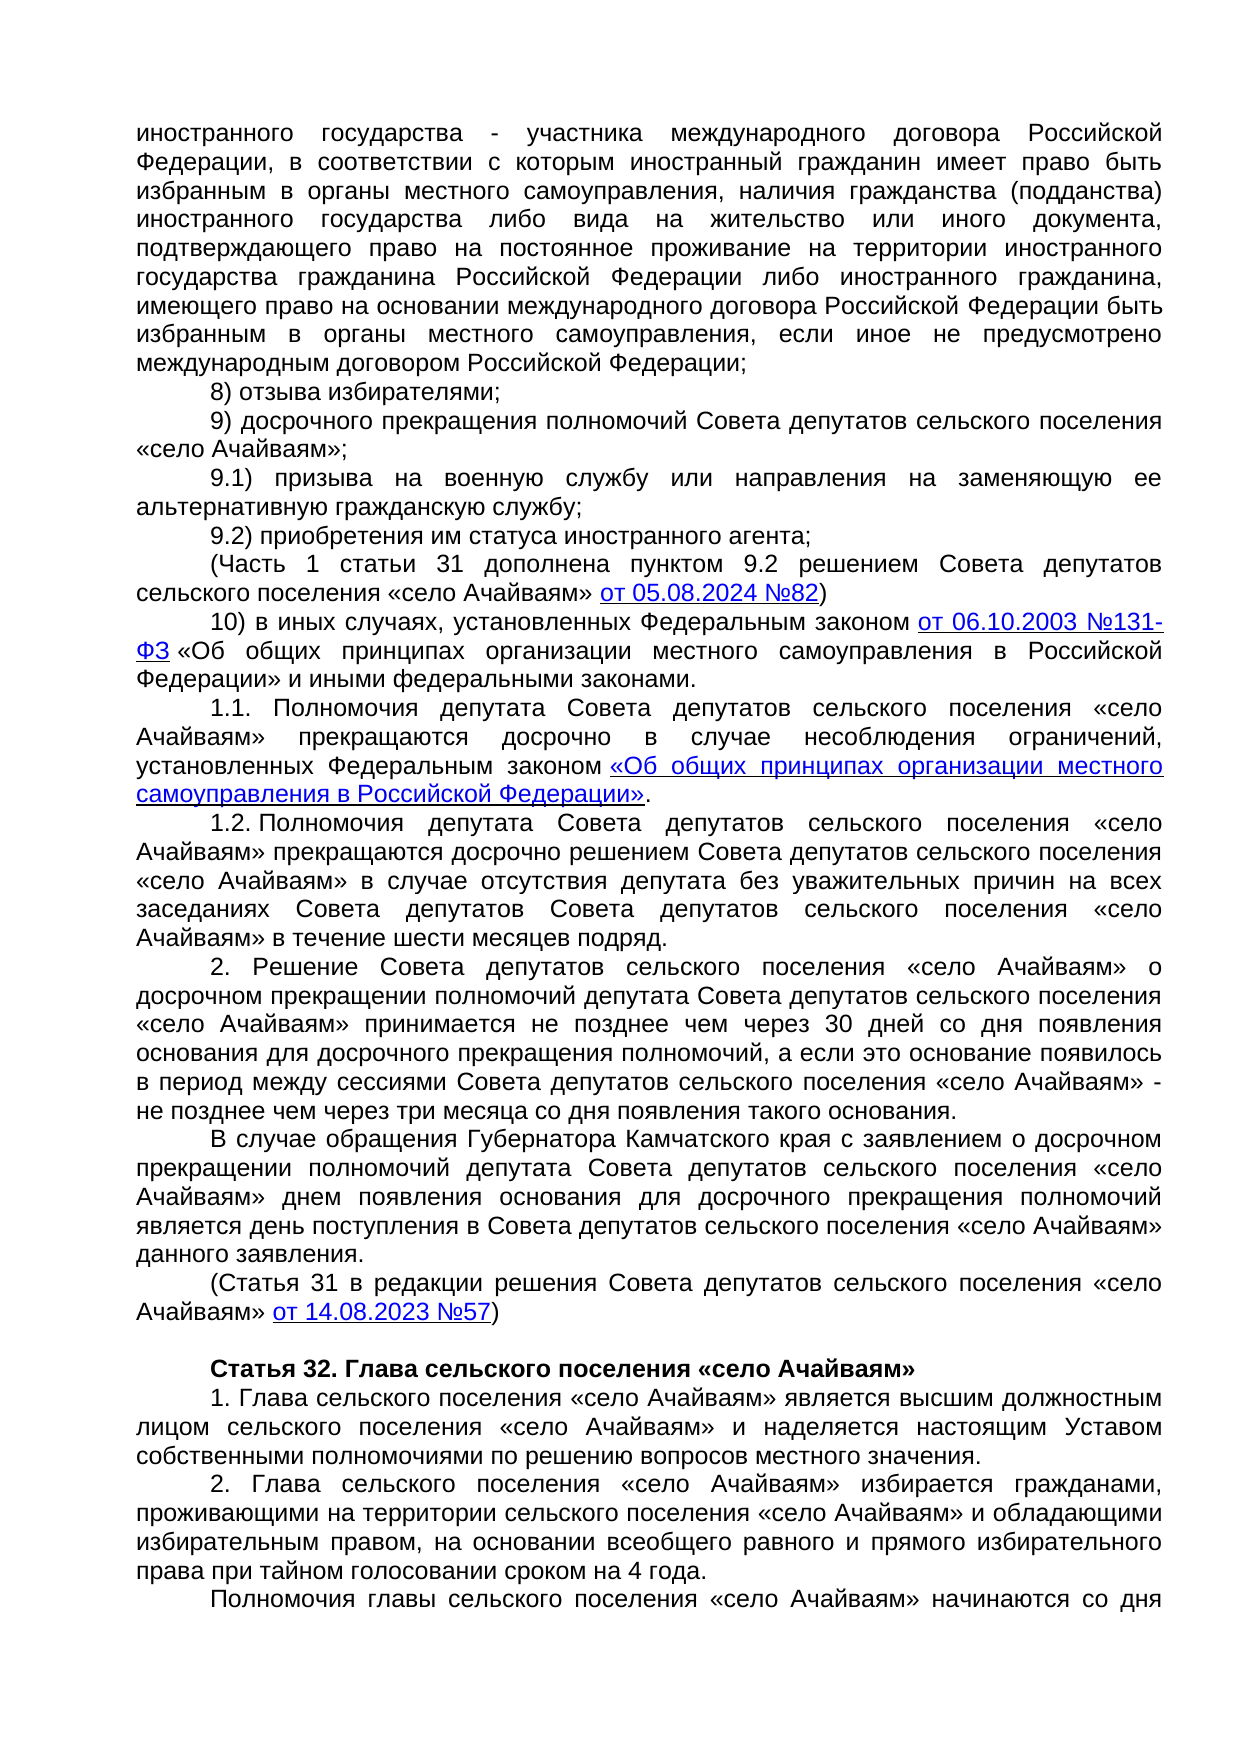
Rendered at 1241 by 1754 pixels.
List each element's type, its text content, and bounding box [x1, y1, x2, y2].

text (Часть 1 статьи 31 дополнена пунктом 9.2 решением Совета депутатов сельского поселения «село Ачайваям» от 05.08.2024 №82) [136, 549, 1163, 607]
text 1.1. Полномочия депутата Совета депутатов сельского поселения «село Ачайваям» прекращаются досрочно в случае несоблюдения ограничений, установленных Федеральным законом «Об общих принципах организации местного самоуправления в Российской Федерации». [136, 693, 1163, 808]
text 10) в иных случаях, установленных Федеральным законом от 06.10.2003 №131-ФЗ «Об общих принципах организации местного самоуправления в Российской Федерации» и иными федеральными законами. [136, 607, 1163, 693]
text 2. Глава сельского поселения «село Ачайваям» избирается гражданами, проживающими на территории сельского поселения «село Ачайваям» и обладающими избирательным правом, на основании всеобщего равного и прямого избирательного права при тайном голосовании сроком на 4 года. [136, 1469, 1163, 1584]
text 9.1) призыва на военную службу или направления на заменяющую ее альтернативную гражданскую службу; [136, 463, 1163, 521]
text Статья 32. Глава сельского поселения «село Ачайваям» [136, 1354, 1163, 1383]
text 8) отзыва избирателями; [136, 377, 1163, 406]
text 1. Глава сельского поселения «село Ачайваям» является высшим должностным лицом сельского поселения «село Ачайваям» и наделяется настоящим Уставом собственными полномочиями по решению вопросов местного значения. [136, 1383, 1163, 1469]
text 2. Решение Совета депутатов сельского поселения «село Ачайваям» о досрочном прекращении полномочий депутата Совета депутатов сельского поселения «село Ачайваям» принимается не позднее чем через 30 дней со дня появления основания для досрочного прекращения полномочий, а если это основание появилось в период между сессиями Совета депутатов сельского поселения «село Ачайваям» - не позднее чем через три месяца со дня появления такого основания. [136, 952, 1163, 1124]
text 9) досрочного прекращения полномочий Совета депутатов сельского поселения «село Ачайваям»; [136, 406, 1163, 463]
text 9.2) приобретения им статуса иностранного агента; [136, 521, 1163, 549]
text (Статья 31 в редакции решения Совета депутатов сельского поселения «село Ачайваям» от 14.08.2023 №57) [136, 1268, 1163, 1326]
text Полномочия главы сельского поселения «село Ачайваям» начинаются со дня [136, 1584, 1163, 1613]
text иностранного государства - участника международного договора Российской Федерации, в соответствии с которым иностранный гражданин имеет право быть избранным в органы местного самоуправления, наличия гражданства (подданства) иностранного государства либо вида на жительство или иного документа, подтверждающего право на постоянное проживание на территории иностранного государства гражданина Российской Федерации либо иностранного гражданина, имеющего право на основании международного договора Российской Федерации быть избранным в органы местного самоуправления, если иное не предусмотрено международным договором Российской Федерации; [136, 118, 1163, 377]
text 1.2. Полномочия депутата Совета депутатов сельского поселения «село Ачайваям» прекращаются досрочно решением Совета депутатов сельского поселения «село Ачайваям» в случае отсутствия депутата без уважительных причин на всех заседаниях Совета депутатов Совета депутатов сельского поселения «село Ачайваям» в течение шести месяцев подряд. [136, 808, 1163, 952]
text В случае обращения Губернатора Камчатского края с заявлением о досрочном прекращении полномочий депутата Совета депутатов сельского поселения «село Ачайваям» днем появления основания для досрочного прекращения полномочий является день поступления в Совета депутатов сельского поселения «село Ачайваям» данного заявления. [136, 1124, 1163, 1268]
